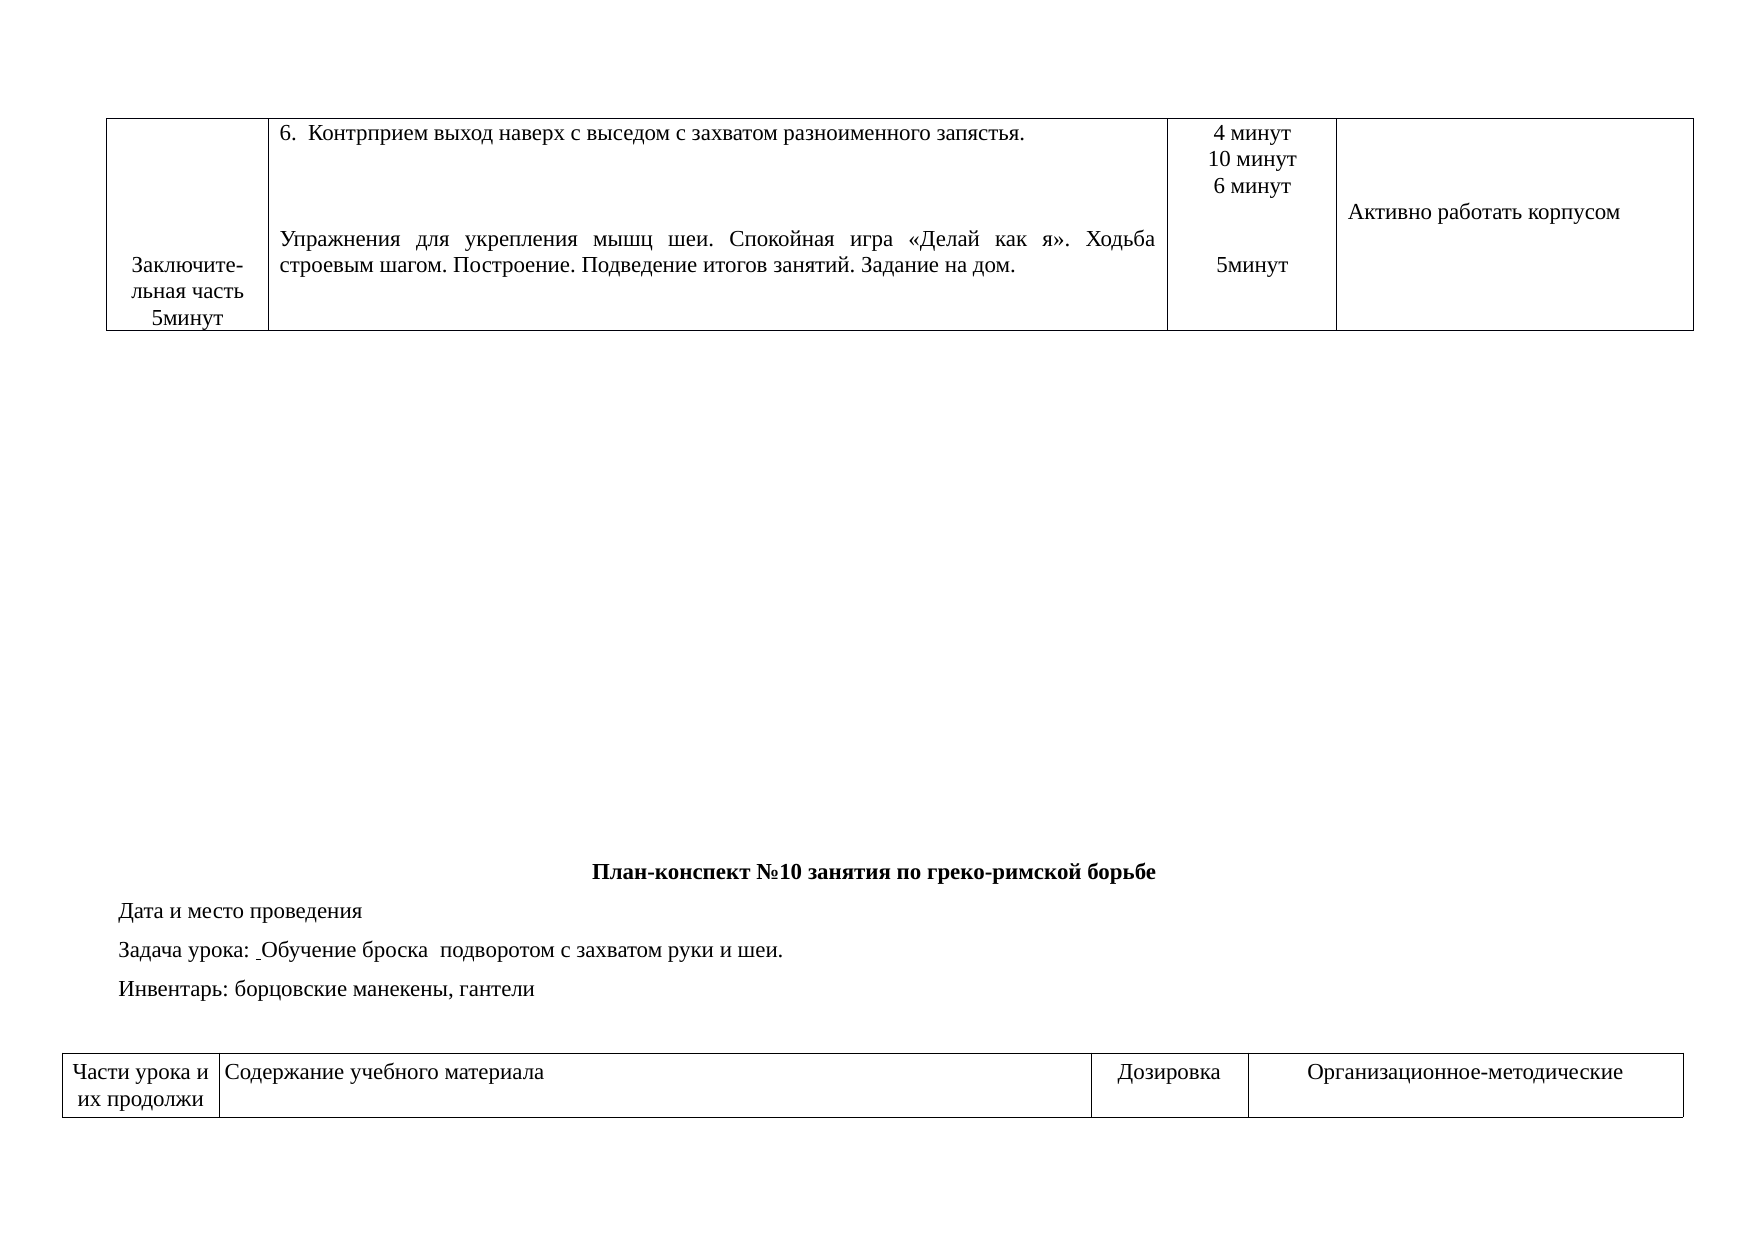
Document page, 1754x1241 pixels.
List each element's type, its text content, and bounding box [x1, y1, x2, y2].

table_cell 4 минут 10 минут 6 минут 5минут [1168, 119, 1336, 330]
table_header Части урока и их продолжи [63, 1054, 219, 1117]
table_header Организационное-методические [1249, 1054, 1683, 1117]
text Инвентарь: борцовские манекены, гантели [118, 975, 1636, 1001]
table_header Содержание учебного материала [220, 1054, 1091, 1117]
table_cell 6. Контрприем выход наверх с выседом с захватом разноименного запястья. Упражнения для укрепления мышц шеи. Спокойная игра «Делай как я». Ходьба строевым шагом. Построение. Подведение итогов занятий. Задание на дом. [269, 119, 1167, 330]
text Дата и место проведения [118, 897, 1636, 923]
text План-конспект №10 занятия по греко-римской борьбе [118, 858, 1636, 884]
table_header Дозировка [1092, 1054, 1248, 1117]
table_cell Активно работать корпусом [1337, 119, 1693, 330]
text Задача урока: Обучение броска подворотом с захватом руки и шеи. [118, 936, 1636, 962]
table_cell Заключите-льная часть 5минут [107, 119, 268, 330]
